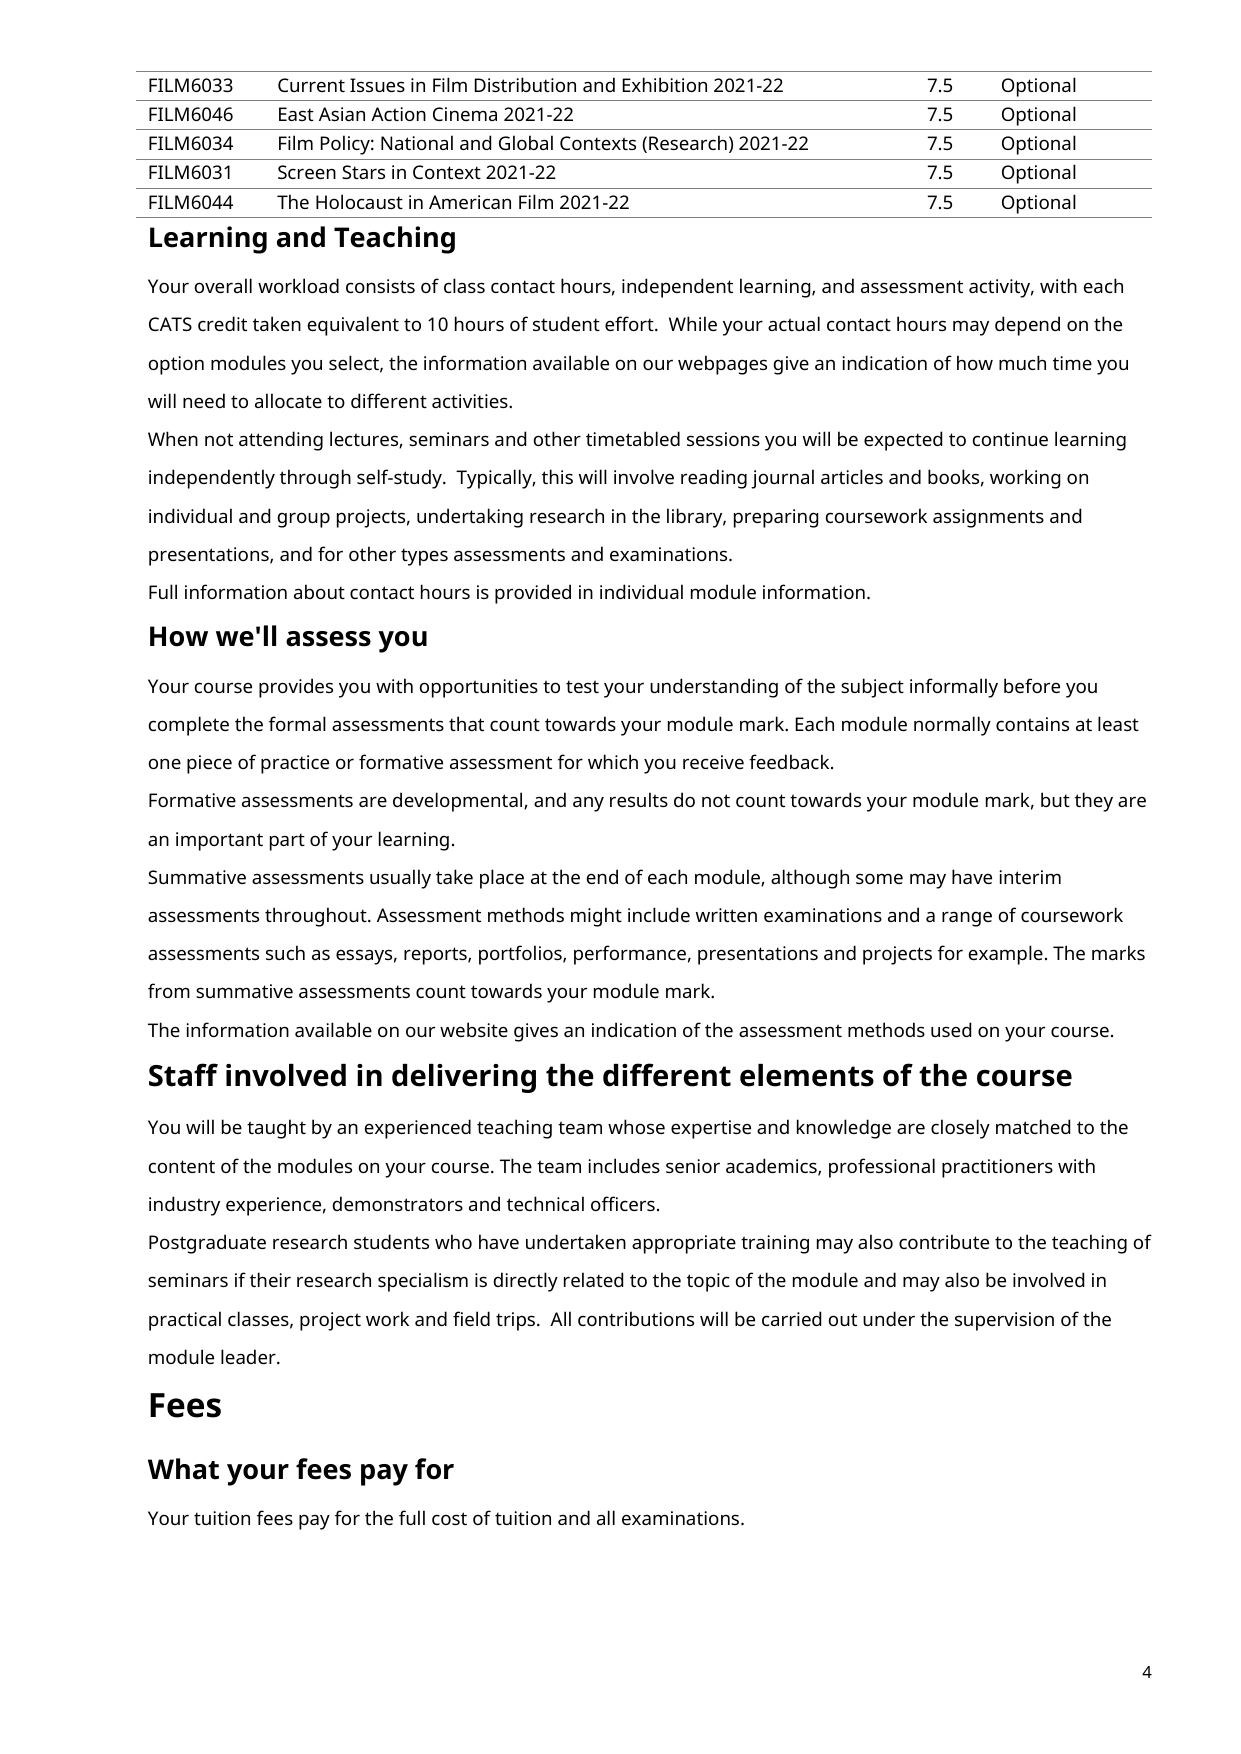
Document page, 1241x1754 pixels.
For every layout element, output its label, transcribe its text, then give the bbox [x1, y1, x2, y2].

table_cell The Holocaust in American Film 2021-22 [266, 189, 916, 217]
table_cell Optional [989, 101, 1152, 129]
text Your tuition fees pay for the full cost of tuition and all examinations. [148, 1506, 1152, 1531]
table_cell Film Policy: National and Global Contexts (Research) 2021-22 [266, 130, 916, 159]
table_cell Optional [989, 130, 1152, 159]
table_cell 7.5 [916, 130, 989, 159]
subtitle What your fees pay for [148, 1450, 1152, 1487]
text Postgraduate research students who have undertaken appropriate training may also contribute to the teaching of seminars if their research specialism is directly related to the topic of the module and may also be involved in practical classes, project work and field trips. All contributions will be carried out under the supervision of the module leader. [148, 1229, 1152, 1369]
text When not attending lectures, seminars and other timetabled sessions you will be expected to continue learning independently through self-study. Typically, this will involve reading journal articles and books, working on individual and group projects, undertaking research in the library, preparing coursework assignments and presentations, and for other types assessments and examinations. [148, 426, 1152, 567]
table_cell Optional [989, 189, 1152, 217]
table_cell East Asian Action Cinema 2021-22 [266, 101, 916, 129]
text Summative assessments usually take place at the end of each module, although some may have interim assessments throughout. Assessment methods might include written examinations and a range of coursework assessments such as essays, reports, portfolios, performance, presentations and projects for example. The marks from summative assessments count towards your module mark. [148, 864, 1152, 1004]
table_cell Optional [989, 160, 1152, 188]
subtitle Staff involved in delivering the different elements of the course [148, 1055, 1152, 1095]
table_cell FILM6033 [136, 72, 266, 100]
table_cell 7.5 [916, 160, 989, 188]
subtitle How we'll assess you [148, 618, 1152, 654]
subtitle Fees [148, 1382, 1152, 1428]
text You will be taught by an experienced teaching team whose expertise and knowledge are closely matched to the content of the modules on your course. The team includes senior academics, professional practitioners with industry experience, demonstrators and technical officers. [148, 1115, 1152, 1217]
table_cell Current Issues in Film Distribution and Exhibition 2021-22 [266, 72, 916, 100]
table_cell Optional [989, 72, 1152, 100]
table_cell 7.5 [916, 189, 989, 217]
table_cell Screen Stars in Context 2021-22 [266, 160, 916, 188]
table_cell FILM6031 [136, 160, 266, 188]
text The information available on our website gives an indication of the assessment methods used on your course. [148, 1017, 1152, 1042]
table_cell FILM6044 [136, 189, 266, 217]
table_cell FILM6034 [136, 130, 266, 159]
text Formative assessments are developmental, and any results do not count towards your module mark, but they are an important part of your learning. [148, 788, 1152, 851]
subtitle Learning and Teaching [148, 218, 1152, 255]
text Full information about contact hours is provided in individual module information. [148, 579, 1152, 605]
text Your course provides you with opportunities to test your understanding of the subject informally before you complete the formal assessments that count towards your module mark. Each module normally contains at least one piece of practice or formative assessment for which you receive feedback. [148, 673, 1152, 775]
table_cell FILM6046 [136, 101, 266, 129]
text Your overall workload consists of class contact hours, independent learning, and assessment activity, with each CATS credit taken equivalent to 10 hours of student effort. While your actual contact hours may depend on the option modules you select, the information available on our webpages give an indication of how much time you will need to allocate to different activities. [148, 273, 1152, 414]
table_cell 7.5 [916, 101, 989, 129]
table_cell 7.5 [916, 72, 989, 100]
